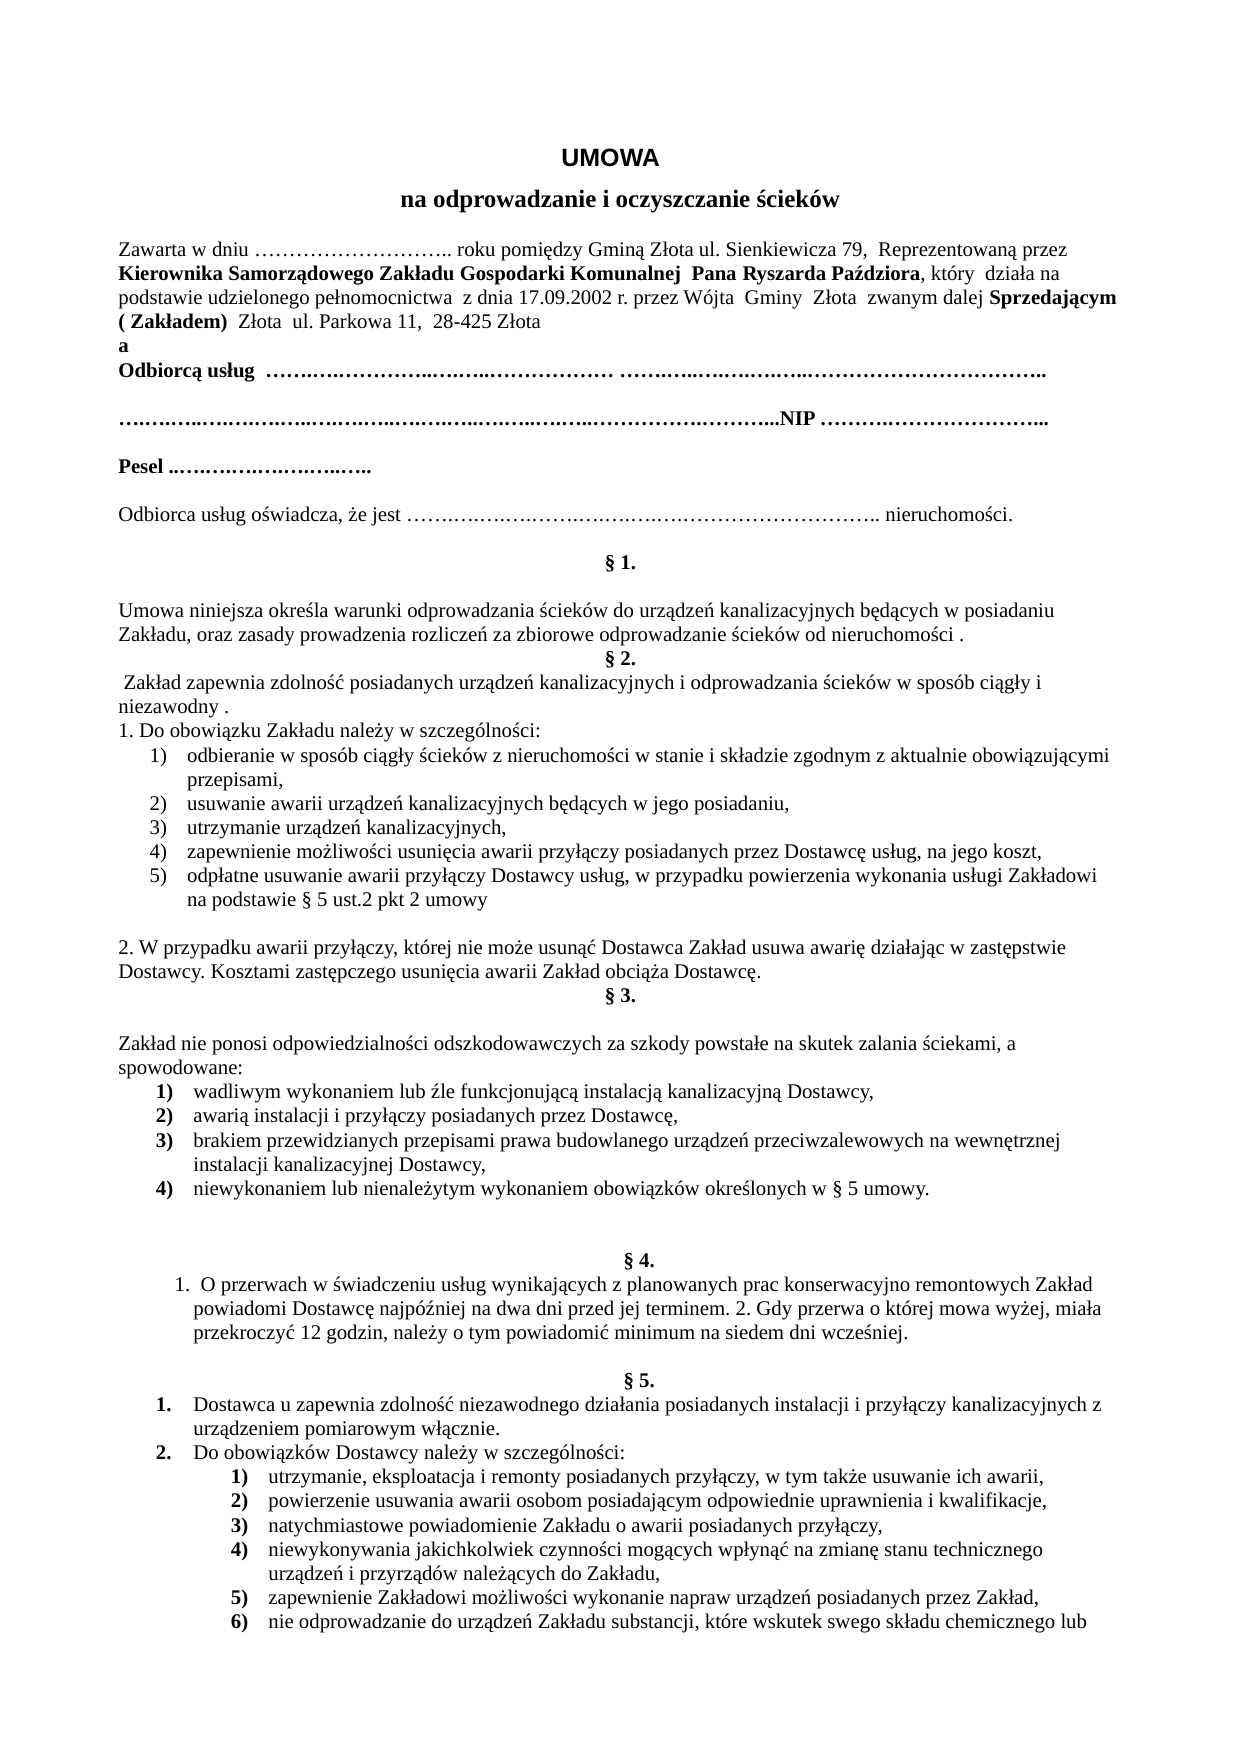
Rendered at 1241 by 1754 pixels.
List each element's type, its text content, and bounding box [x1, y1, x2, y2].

list odpłatne usuwanie awarii przyłączy Dostawcy usług, w przypadku powierzenia wykonania usługi Zakładowi na podstawie § 5 ust.2 pkt 2 umowy [149, 863, 1122, 911]
text § 5. [156, 1368, 1122, 1392]
list awarią instalacji i przyłączy posiadanych przez Dostawcę, [156, 1103, 1122, 1127]
text Umowa niniejsza określa warunki odprowadzania ścieków do urządzeń kanalizacyjnych będących w posiadaniu Zakładu, oraz zasady prowadzenia rozliczeń za zbiorowe odprowadzanie ścieków od nieruchomości . [118, 598, 1122, 646]
text § 4. [156, 1248, 1122, 1272]
text ….….…..….….….…..….….…..….….…..….…..….…..…………….………...NIP ……….…………………... [118, 406, 1122, 430]
list utrzymanie urządzeń kanalizacyjnych, [149, 815, 1122, 839]
text § 3. [118, 983, 1122, 1007]
list natychmiastowe powiadomienie Zakładu o awarii posiadanych przyłączy, [231, 1512, 1122, 1537]
list brakiem przewidzianych przepisami prawa budowlanego urządzeń przeciwzalewowych na wewnętrznej instalacji kanalizacyjnej Dostawcy, [156, 1127, 1122, 1176]
text Pesel ..….….….….….…..….. [118, 454, 1122, 478]
list usuwanie awarii urządzeń kanalizacyjnych będących w jego posiadaniu, [149, 791, 1122, 815]
text 1. Do obowiązku Zakładu należy w szczególności: [118, 718, 1122, 742]
text na odprowadzanie i oczyszczanie ścieków [118, 184, 1122, 213]
text a [118, 333, 1122, 357]
list powierzenie usuwania awarii osobom posiadającym odpowiednie uprawnienia i kwalifikacje, [231, 1488, 1122, 1512]
text Odbiorca usług oświadcza, że jest …….….….….…….….….….….……………………….. nieruchomości. [118, 502, 1122, 526]
list zapewnienie Zakładowi możliwości wykonanie napraw urządzeń posiadanych przez Zakład, [231, 1585, 1122, 1609]
list zapewnienie możliwości usunięcia awarii przyłączy posiadanych przez Dostawcę usług, na jego koszt, [149, 839, 1122, 863]
text Odbiorcą usług …….….…………..….…..……………… …….…..….….….…..…………………………….. [118, 357, 1122, 382]
text Zawarta w dniu ……………………….. roku pomiędzy Gminą Złota ul. Sienkiewicza 79, Reprezentowaną przez Kierownika Samorządowego Zakładu Gospodarki Komunalnej Pana Ryszarda Paździora, który działa na podstawie udzielonego pełnomocnictwa z dnia 17.09.2002 r. przez Wójta Gminy Złota zwanym dalej Sprzedającym ( Zakładem) Złota ul. Parkowa 11, 28-425 Złota [118, 237, 1122, 333]
text § 1. [118, 550, 1122, 574]
text 2. W przypadku awarii przyłączy, której nie może usunąć Dostawca Zakład usuwa awarię działając w zastępstwie Dostawcy. Kosztami zastępczego usunięcia awarii Zakład obciąża Dostawcę. [118, 935, 1122, 983]
list nie odprowadzanie do urządzeń Zakładu substancji, które wskutek swego składu chemicznego lub [231, 1609, 1122, 1633]
list Dostawca u zapewnia zdolność niezawodnego działania posiadanych instalacji i przyłączy kanalizacyjnych z urządzeniem pomiarowym włącznie. [156, 1392, 1122, 1440]
list odbieranie w sposób ciągły ścieków z nieruchomości w stanie i składzie zgodnym z aktualnie obowiązującymi przepisami, [149, 742, 1122, 791]
text Zakład nie ponosi odpowiedzialności odszkodowawczych za szkody powstałe na skutek zalania ściekami, a spowodowane: [118, 1031, 1122, 1079]
list niewykonaniem lub nienależytym wykonaniem obowiązków określonych w § 5 umowy. [156, 1176, 1122, 1200]
list niewykonywania jakichkolwiek czynności mogących wpłynąć na zmianę stanu technicznego urządzeń i przyrządów należących do Zakładu, [231, 1537, 1122, 1585]
text Zakład zapewnia zdolność posiadanych urządzeń kanalizacyjnych i odprowadzania ścieków w sposób ciągły i niezawodny . [118, 670, 1122, 718]
subtitle UMOWA [118, 143, 1122, 172]
text § 2. [118, 646, 1122, 670]
list wadliwym wykonaniem lub źle funkcjonującą instalacją kanalizacyjną Dostawcy, [156, 1079, 1122, 1103]
list Do obowiązków Dostawcy należy w szczególności: [156, 1440, 1122, 1464]
list utrzymanie, eksploatacja i remonty posiadanych przyłączy, w tym także usuwanie ich awarii, [231, 1464, 1122, 1488]
text 1. O przerwach w świadczeniu usług wynikających z planowanych prac konserwacyjno remontowych Zakład powiadomi Dostawcę najpóźniej na dwa dni przed jej terminem. 2. Gdy przerwa o której mowa wyżej, miała przekroczyć 12 godzin, należy o tym powiadomić minimum na siedem dni wcześniej. [174, 1272, 1122, 1344]
